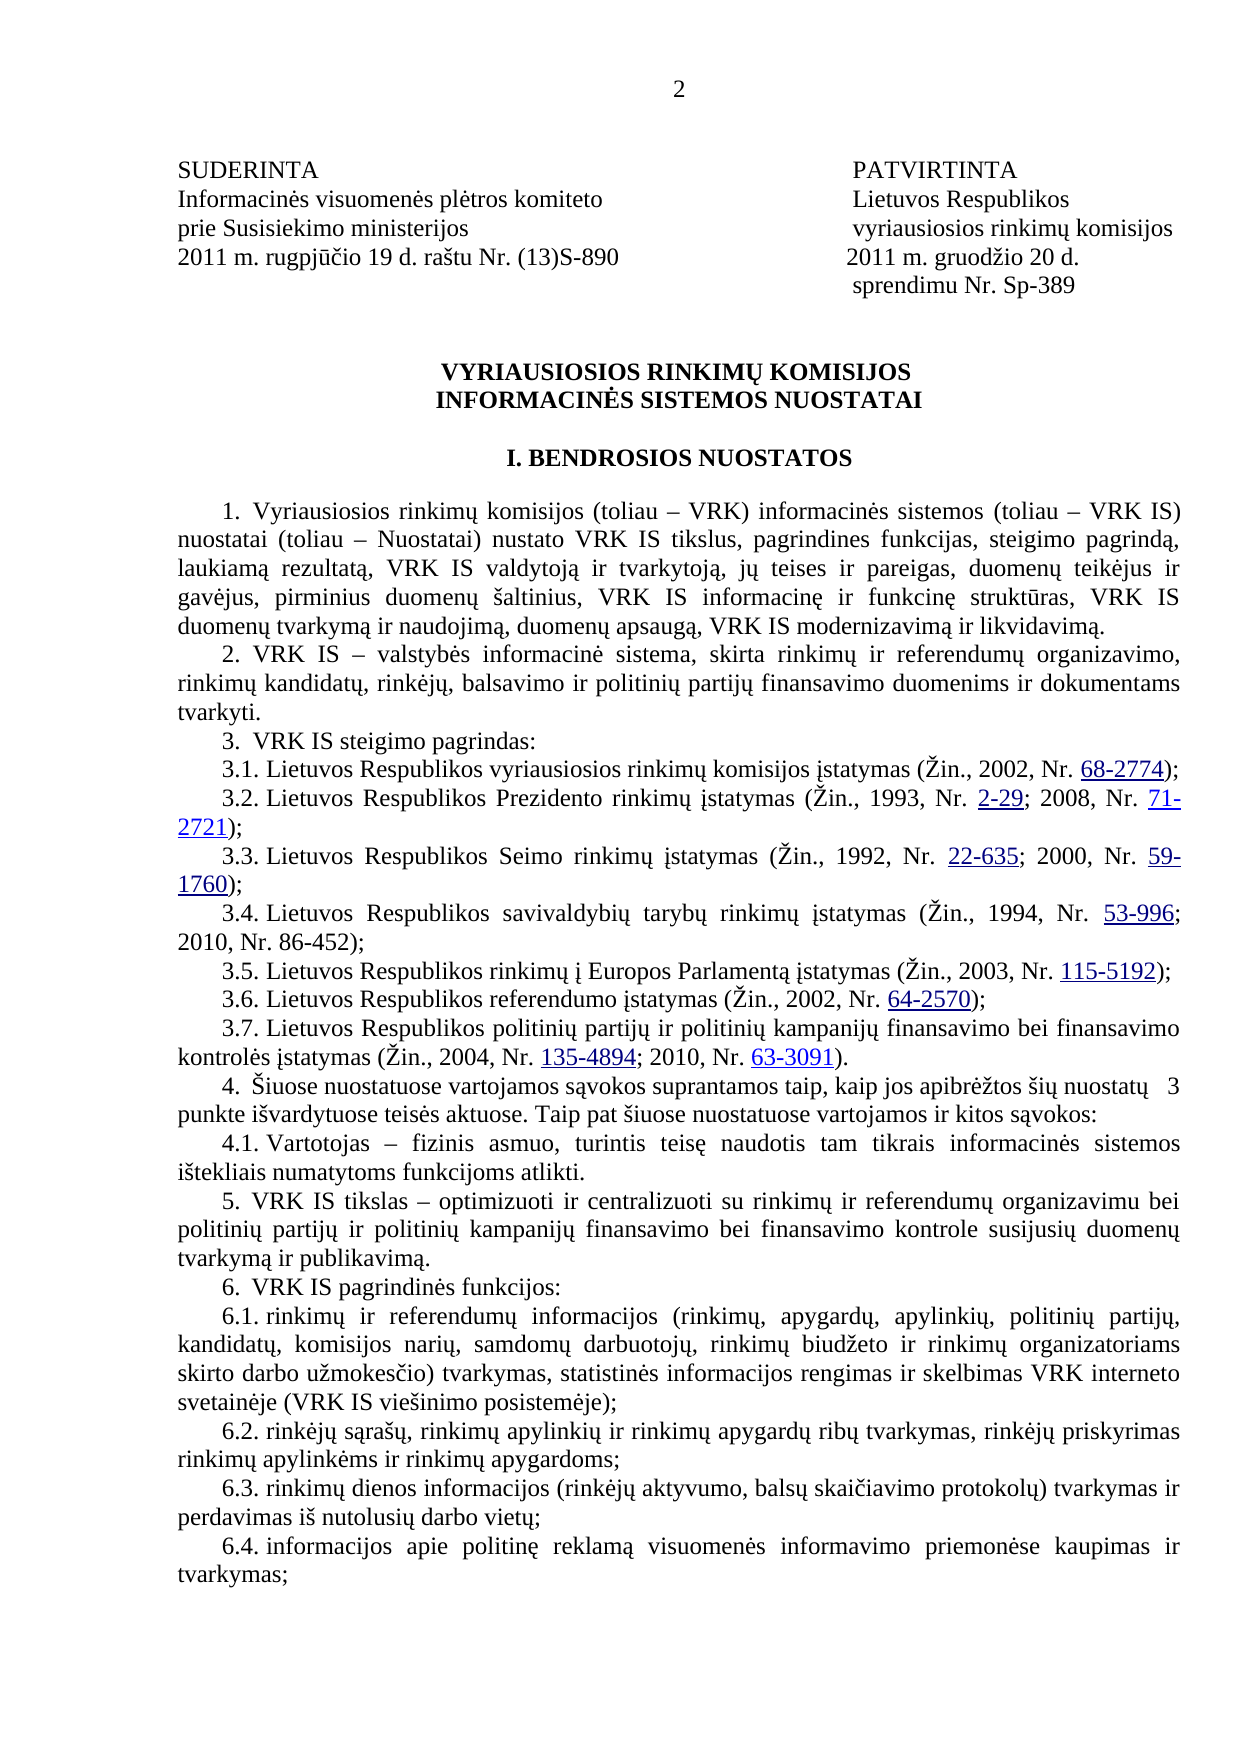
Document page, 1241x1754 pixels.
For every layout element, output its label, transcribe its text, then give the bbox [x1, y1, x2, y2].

text I. BENDROSIOS NUOSTATOS [177, 443, 1181, 472]
text sprendimu Nr. Sp-389 [177, 270, 1181, 299]
text SUDERINTA PATVIRTINTA [177, 155, 1181, 184]
text 3.7. Lietuvos Respublikos politinių partijų ir politinių kampanijų finansavimo bei finansavimo kontrolės įstatymas (Žin., 2004, Nr. 135-4894; 2010, Nr. 63-3091). [177, 1013, 1181, 1071]
text 4. Šiuose nuostatuose vartojamos sąvokos suprantamos taip, kaip jos apibrėžtos šių nuostatų 3 punkte išvardytuose teisės aktuose. Taip pat šiuose nuostatuose vartojamos ir kitos sąvokos: [177, 1071, 1181, 1128]
text 2011 m. rugpjūčio 19 d. raštu Nr. (13)S-890 2011 m. gruodžio 20 d. [177, 242, 1181, 270]
text 4.1. Vartotojas – fizinis asmuo, turintis teisę naudotis tam tikrais informacinės sistemos ištekliais numatytoms funkcijoms atlikti. [177, 1128, 1181, 1186]
text 6.2. rinkėjų sąrašų, rinkimų apylinkių ir rinkimų apygardų ribų tvarkymas, rinkėjų priskyrimas rinkimų apylinkėms ir rinkimų apygardoms; [177, 1416, 1181, 1473]
text 6.3. rinkimų dienos informacijos (rinkėjų aktyvumo, balsų skaičiavimo protokolų) tvarkymas ir perdavimas iš nutolusių darbo vietų; [177, 1473, 1181, 1531]
text 3. VRK IS steigimo pagrindas: [177, 726, 1181, 754]
text 3.5. Lietuvos Respublikos rinkimų į Europos Parlamentą įstatymas (Žin., 2003, Nr. 115-5192); [177, 956, 1181, 984]
text 3.3. Lietuvos Respublikos Seimo rinkimų įstatymas (Žin., 1992, Nr. 22-635; 2000, Nr. 59-1760); [177, 841, 1181, 898]
text 3.1. Lietuvos Respublikos vyriausiosios rinkimų komisijos įstatymas (Žin., 2002, Nr. 68-2774); [177, 754, 1181, 783]
text 2. VRK IS – valstybės informacinė sistema, skirta rinkimų ir referendumų organizavimo, rinkimų kandidatų, rinkėjų, balsavimo ir politinių partijų finansavimo duomenims ir dokumentams tvarkyti. [177, 639, 1181, 726]
text 6.4. informacijos apie politinę reklamą visuomenės informavimo priemonėse kaupimas ir tvarkymas; [177, 1531, 1181, 1588]
text prie Susisiekimo ministerijos vyriausiosios rinkimų komisijos [177, 213, 1181, 242]
text 1. Vyriausiosios rinkimų komisijos (toliau – VRK) informacinės sistemos (toliau – VRK IS) nuostatai (toliau – Nuostatai) nustato VRK IS tikslus, pagrindines funkcijas, steigimo pagrindą, laukiamą rezultatą, VRK IS valdytoją ir tvarkytoją, jų teises ir pareigas, duomenų teikėjus ir gavėjus, pirminius duomenų šaltinius, VRK IS informacinę ir funkcinę struktūras, VRK IS duomenų tvarkymą ir naudojimą, duomenų apsaugą, VRK IS modernizavimą ir likvidavimą. [177, 496, 1181, 639]
text 3.4. Lietuvos Respublikos savivaldybių tarybų rinkimų įstatymas (Žin., 1994, Nr. 53-996; 2010, Nr. 86-452); [177, 898, 1181, 956]
text Informacinės visuomenės plėtros komiteto Lietuvos Respublikos [177, 184, 1181, 213]
text 6.1. rinkimų ir referendumų informacijos (rinkimų, apygardų, apylinkių, politinių partijų, kandidatų, komisijos narių, samdomų darbuotojų, rinkimų biudžeto ir rinkimų organizatoriams skirto darbo užmokesčio) tvarkymas, statistinės informacijos rengimas ir skelbimas VRK interneto svetainėje (VRK IS viešinimo posistemėje); [177, 1301, 1181, 1416]
text 6. VRK IS pagrindinės funkcijos: [177, 1272, 1181, 1301]
text 3.6. Lietuvos Respublikos referendumo įstatymas (Žin., 2002, Nr. 64-2570); [177, 984, 1181, 1013]
text VYRIAUSIOSIOS RINKIMŲ KOMISIJOS [177, 357, 1181, 385]
text 5. VRK IS tikslas – optimizuoti ir centralizuoti su rinkimų ir referendumų organizavimu bei politinių partijų ir politinių kampanijų finansavimo bei finansavimo kontrole susijusių duomenų tvarkymą ir publikavimą. [177, 1186, 1181, 1272]
text 3.2. Lietuvos Respublikos Prezidento rinkimų įstatymas (Žin., 1993, Nr. 2-29; 2008, Nr. 71-2721); [177, 783, 1181, 841]
text INFORMACINĖS SISTEMOS NUOSTATAI [177, 385, 1181, 414]
